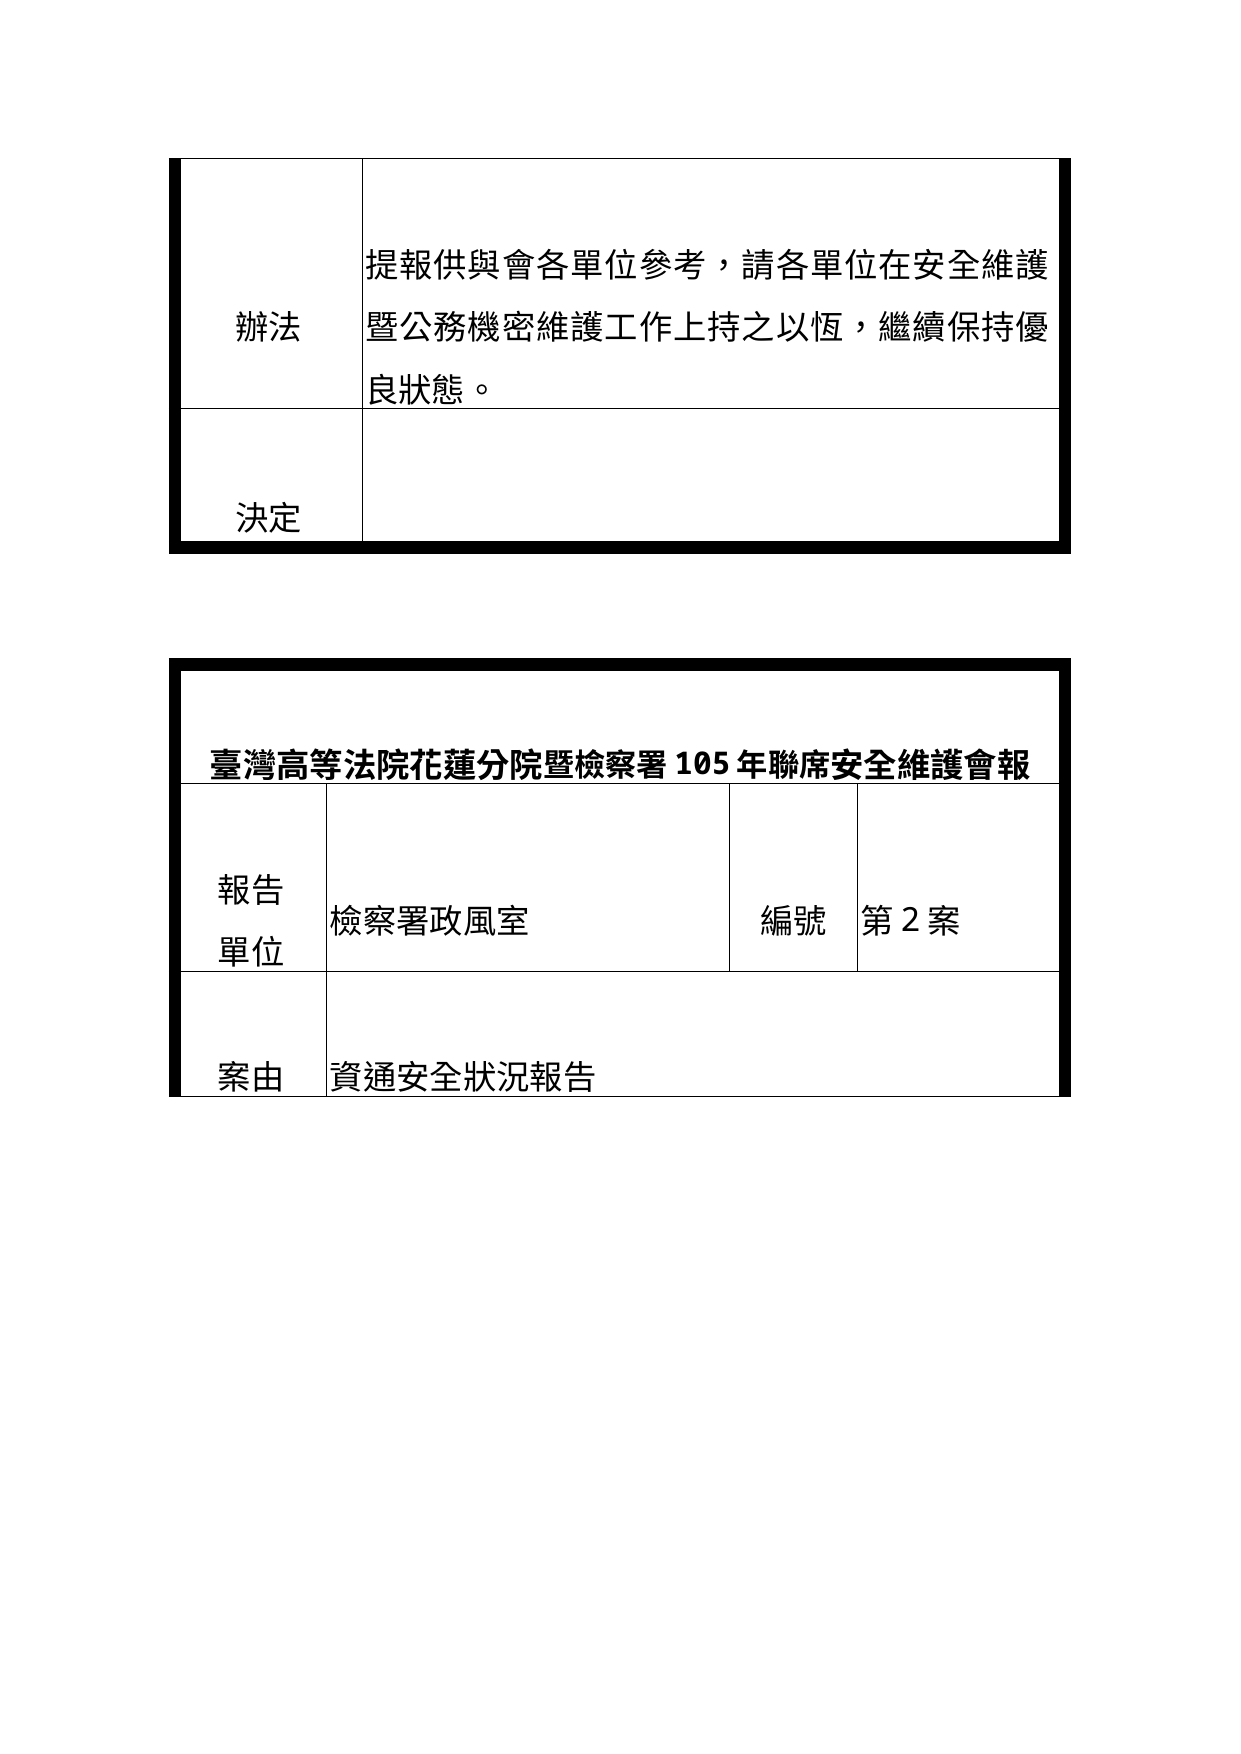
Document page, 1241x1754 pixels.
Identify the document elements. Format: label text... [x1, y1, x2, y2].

table_cell 第2案 [858, 784, 1059, 971]
table_cell 決定 [181, 409, 362, 541]
table_cell 檢察署政風室 [327, 784, 729, 971]
table_cell 提報供與會各單位參考，請各單位在安全維護暨公務機密維護工作上持之以恆，繼續保持優良狀態。 [363, 159, 1059, 408]
table_cell 資通安全狀況報告 [327, 972, 1059, 1096]
table_cell 報告 單位 [181, 784, 326, 971]
table_cell 辦法 [181, 159, 362, 408]
table_cell 編號 [730, 784, 857, 971]
table_cell [363, 409, 1059, 541]
table_cell 案由 [181, 972, 326, 1096]
table_header 臺灣高等法院花蓮分院暨檢察署105年聯席安全維護會報 [181, 671, 1059, 783]
